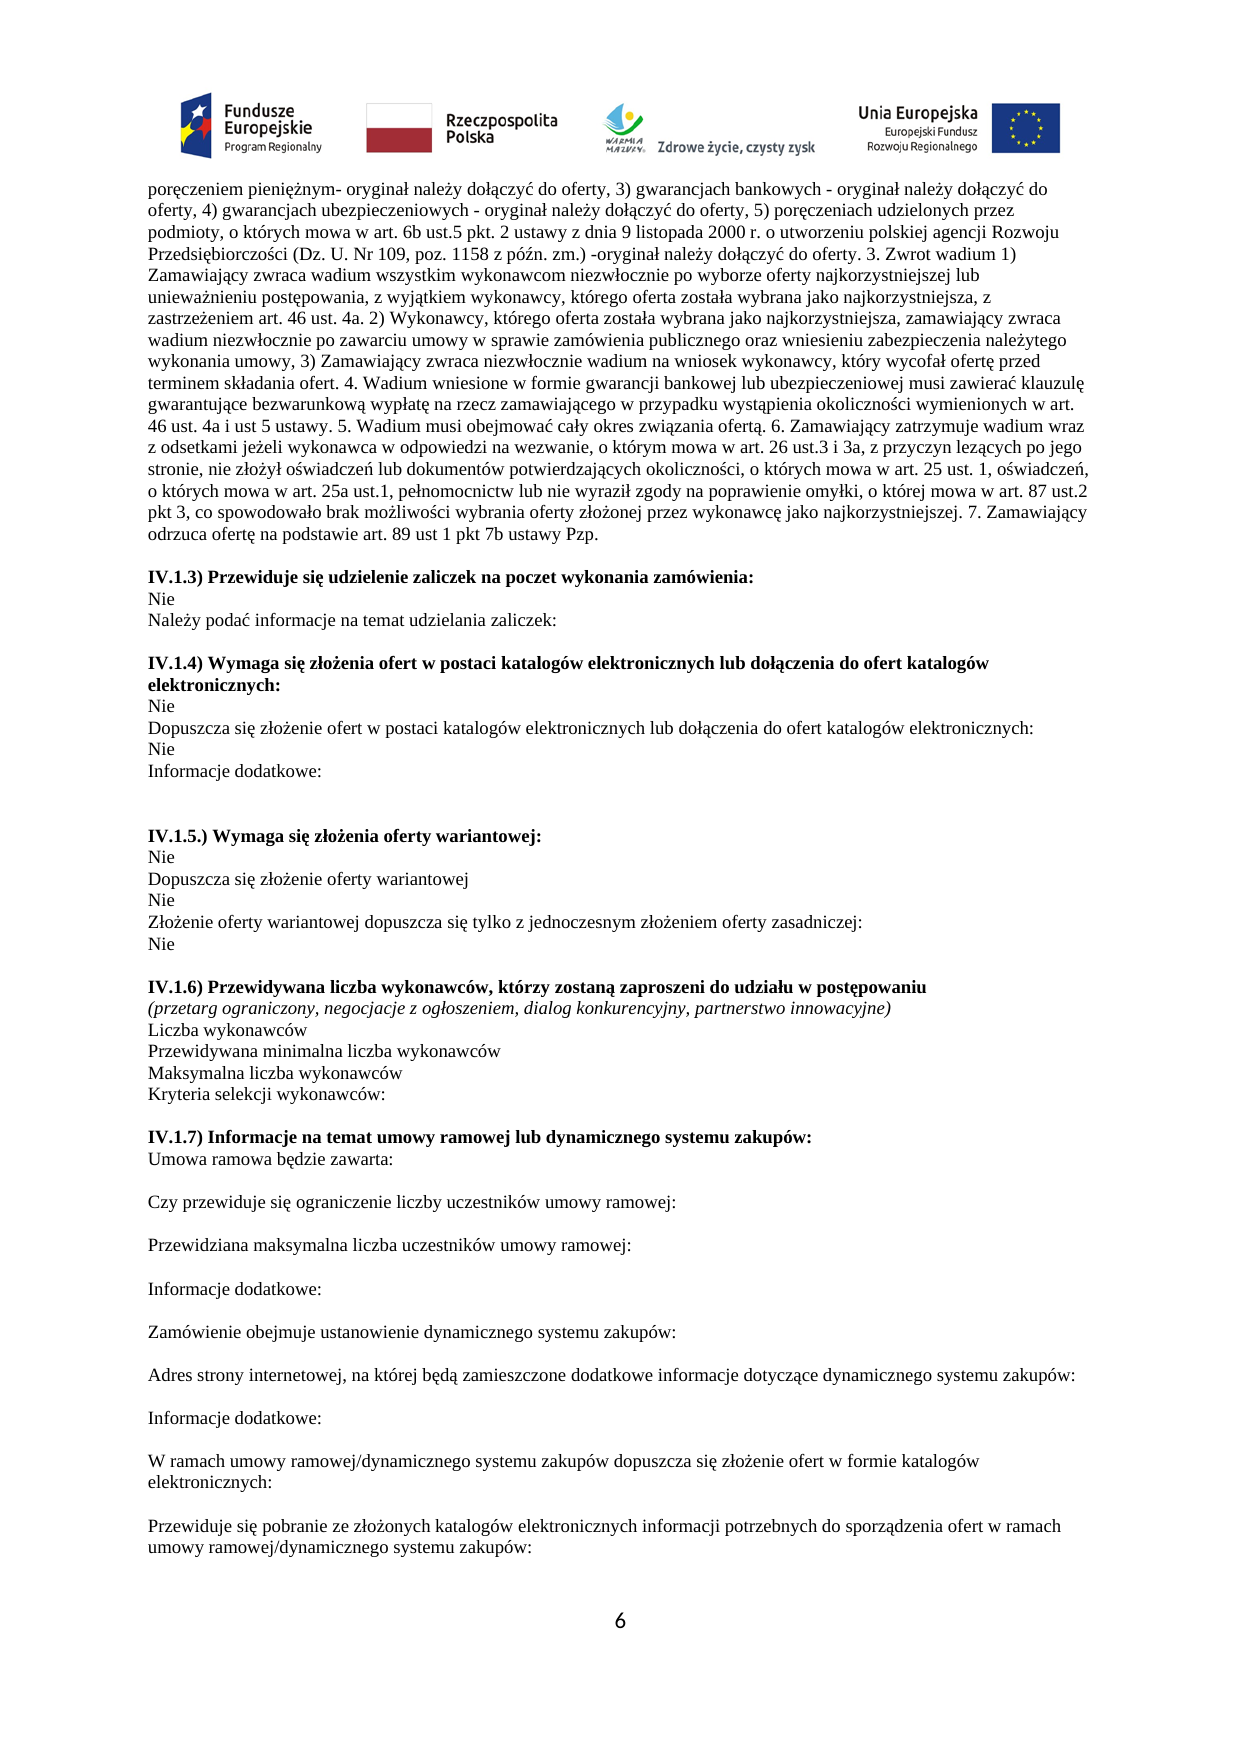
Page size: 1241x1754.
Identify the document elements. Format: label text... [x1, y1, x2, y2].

text Nie Dopuszcza się złożenie ofert w postaci katalogów elektronicznych lub dołączenia do ofert katalogów elektronicznych: Nie Informacje dodatkowe: [148, 695, 1093, 803]
text IV.1.7) Informacje na temat umowy ramowej lub dynamicznego systemu zakupów: [148, 1126, 1093, 1148]
text IV.1.5.) Wymaga się złożenia oferty wariantowej: [148, 803, 1093, 846]
text Nie Należy podać informacje na temat udzielania zaliczek: IV.1.4) Wymaga się złożenia ofert w postaci katalogów elektronicznych lub dołączenia do ofert katalogów elektronicznych: [148, 587, 1093, 695]
text Umowa ramowa będzie zawarta: Czy przewiduje się ograniczenie liczby uczestników umowy ramowej: Przewidziana maksymalna liczba uczestników umowy ramowej: Informacje dodatkowe: Zamówienie obejmuje ustanowienie dynamicznego systemu zakupów: Adres strony internetowej, na której będą zamieszczone dodatkowe informacje dotyczące dynamicznego systemu zakupów: Informacje dodatkowe: W ramach umowy ramowej/dynamicznego systemu zakupów dopuszcza się złożenie ofert w formie katalogów elektronicznych: Przewiduje się pobranie ze złożonych katalogów elektronicznych informacji potrzebnych do sporządzenia ofert w ramach umowy ramowej/dynamicznego systemu zakupów: [148, 1148, 1093, 1579]
text Nie Dopuszcza się złożenie oferty wariantowej Nie Złożenie oferty wariantowej dopuszcza się tylko z jednoczesnym złożeniem oferty zasadniczej: Nie [148, 846, 1093, 954]
text IV.1.6) Przewidywana liczba wykonawców, którzy zostaną zaproszeni do udziału w postępowaniu (przetarg ograniczony, negocjacje z ogłoszeniem, dialog konkurencyjny, partnerstwo innowacyjne) [148, 954, 1093, 1019]
text Liczba wykonawców Przewidywana minimalna liczba wykonawców Maksymalna liczba wykonawców Kryteria selekcji wykonawców: [148, 1019, 1093, 1126]
text IV.1.3) Przewiduje się udzielenie zaliczek na poczet wykonania zamówienia: [148, 544, 1093, 587]
text poręczeniem pieniężnym- oryginał należy dołączyć do oferty, 3) gwarancjach bankowych - oryginał należy dołączyć do oferty, 4) gwarancjach ubezpieczeniowych - oryginał należy dołączyć do oferty, 5) poręczeniach udzielonych przez podmioty, o których mowa w art. 6b ust.5 pkt. 2 ustawy z dnia 9 listopada 2000 r. o utworzeniu polskiej agencji Rozwoju Przedsiębiorczości (Dz. U. Nr 109, poz. 1158 z późn. zm.) -oryginał należy dołączyć do oferty. 3. Zwrot wadium 1) Zamawiający zwraca wadium wszystkim wykonawcom niezwłocznie po wyborze oferty najkorzystniejszej lub unieważnieniu postępowania, z wyjątkiem wykonawcy, którego oferta została wybrana jako najkorzystniejsza, z zastrzeżeniem art. 46 ust. 4a. 2) Wykonawcy, którego oferta została wybrana jako najkorzystniejsza, zamawiający zwraca wadium niezwłocznie po zawarciu umowy w sprawie zamówienia publicznego oraz wniesieniu zabezpieczenia należytego wykonania umowy, 3) Zamawiający zwraca niezwłocznie wadium na wniosek wykonawcy, który wycofał ofertę przed terminem składania ofert. 4. Wadium wniesione w formie gwarancji bankowej lub ubezpieczeniowej musi zawierać klauzulę gwarantujące bezwarunkową wypłatę na rzecz zamawiającego w przypadku wystąpienia okoliczności wymienionych w art. 46 ust. 4a i ust 5 ustawy. 5. Wadium musi obejmować cały okres związania ofertą. 6. Zamawiający zatrzymuje wadium wraz z odsetkami jeżeli wykonawca w odpowiedzi na wezwanie, o którym mowa w art. 26 ust.3 i 3a, z przyczyn lezących po jego stronie, nie złożył oświadczeń lub dokumentów potwierdzających okoliczności, o których mowa w art. 25 ust. 1, oświadczeń, o których mowa w art. 25a ust.1, pełnomocnictw lub nie wyraził zgody na poprawienie omyłki, o której mowa w art. 87 ust.2 pkt 3, co spowodowało brak możliwości wybrania oferty złożonej przez wykonawcę jako najkorzystniejszej. 7. Zamawiający odrzuca ofertę na podstawie art. 89 ust 1 pkt 7b ustawy Pzp. [148, 178, 1093, 544]
